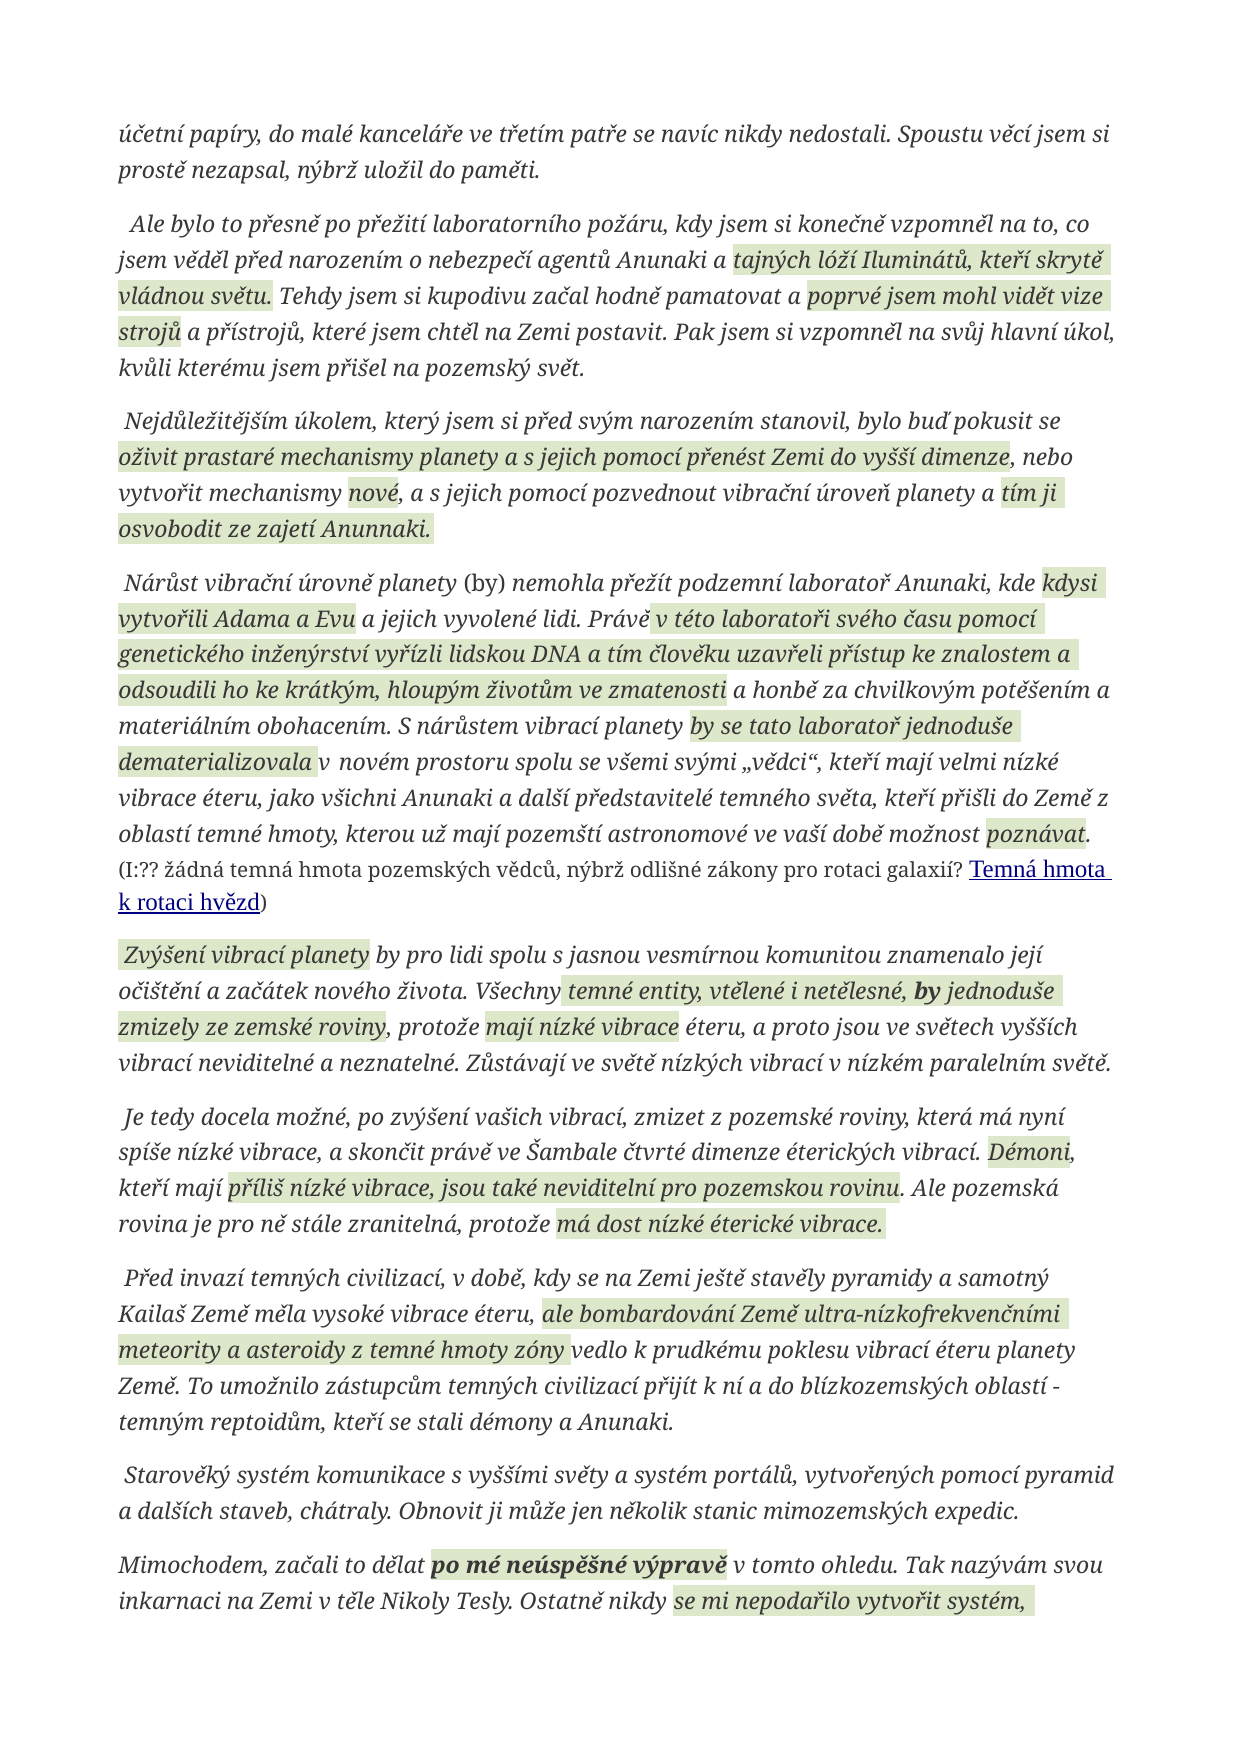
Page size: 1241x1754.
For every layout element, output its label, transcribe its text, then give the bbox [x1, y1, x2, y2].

text Před invazí temných civilizací, v době, kdy se na Zemi ještě stavěly pyramidy a samotný Kailaš Země měla vysoké vibrace éteru, ale bombardování Země ultra-nízkofrekvenčními meteority a asteroidy z temné hmoty zóny vedlo k prudkému poklesu vibrací éteru planety Země. To umožnilo zástupcům temných civilizací přijít k ní a do blízkozemských oblastí - temným reptoidům, kteří se stali démony a Anunaki. [118, 1262, 1122, 1437]
text Je tedy docela možné, po zvýšení vašich vibrací, zmizet z pozemské roviny, která má nyní spíše nízké vibrace, a skončit právě ve Šambale čtvrté dimenze éterických vibrací. Démoni, kteří mají příliš nízké vibrace, jsou také neviditelní pro pozemskou rovinu. Ale pozemská rovina je pro ně stále zranitelná, protože má dost nízké éterické vibrace. [118, 1100, 1122, 1239]
text Starověký systém komunikace s vyššími světy a systém portálů, vytvořených pomocí pyramid a dalších staveb, chátraly. Obnovit ji může jen několik stanic mimozemských expedic. [118, 1459, 1122, 1526]
text Nárůst vibrační úrovně planety (by) nemohla přežít podzemní laboratoř Anunaki, kde kdysi vytvořili Adama a Evu a jejich vyvolené lidi. Právě v této laboratoři svého času pomocí genetického inženýrství vyřízli lidskou DNA a tím člověku uzavřeli přístup ke znalostem a odsoudili ho ke krátkým, hloupým životům ve zmatenosti a honbě za chvilkovým potěšením a materiálním obohacením. S nárůstem vibrací planety by se tato laboratoř jednoduše dematerializovala v novém prostoru spolu se všemi svými „vědci“, kteří mají velmi nízké vibrace éteru, jako všichni Anunaki a další představitelé temného světa, kteří přišli do Země z oblastí temné hmoty, kterou už mají pozemští astronomové ve vaší době možnost poznávat. (I:?? žádná temná hmota pozemských vědců, nýbrž odlišné zákony pro rotaci galaxií? Temná hmota k rotaci hvězd) [118, 567, 1122, 917]
text Nejdůležitějším úkolem, který jsem si před svým narozením stanovil, bylo buď pokusit se oživit prastaré mechanismy planety a s jejich pomocí přenést Zemi do vyšší dimenze, nebo vytvořit mechanismy nové, a s jejich pomocí pozvednout vibrační úroveň planety a tím ji osvobodit ze zajetí Anunnaki. [118, 405, 1122, 544]
text Zvýšení vibrací planety by pro lidi spolu s jasnou vesmírnou komunitou znamenalo její očištění a začátek nového života. Všechny temné entity, vtělené i netělesné, by jednoduše zmizely ze zemské roviny, protože mají nízké vibrace éteru, a proto jsou ve světech vyšších vibrací neviditelné a neznatelné. Zůstávají ve světě nízkých vibrací v nízkém paralelním světě. [118, 939, 1122, 1078]
text účetní papíry, do malé kanceláře ve třetím patře se navíc nikdy nedostali. Spoustu věcí jsem si prostě nezapsal, nýbrž uložil do paměti. [118, 118, 1122, 185]
text Ale bylo to přesně po přežití laboratorního požáru, kdy jsem si konečně vzpomněl na to, co jsem věděl před narozením o nebezpečí agentů Anunaki a tajných lóží Iluminátů, kteří skrytě vládnou světu. Tehdy jsem si kupodivu začal hodně pamatovat a poprvé jsem mohl vidět vize strojů a přístrojů, které jsem chtěl na Zemi postavit. Pak jsem si vzpomněl na svůj hlavní úkol, kvůli kterému jsem přišel na pozemský svět. [118, 208, 1122, 383]
text Mimochodem, začali to dělat po mé neúspěšné výpravě v tomto ohledu. Tak nazývám svou inkarnaci na Zemi v těle Nikoly Tesly. Ostatně nikdy se mi nepodařilo vytvořit systém, [118, 1549, 1122, 1616]
